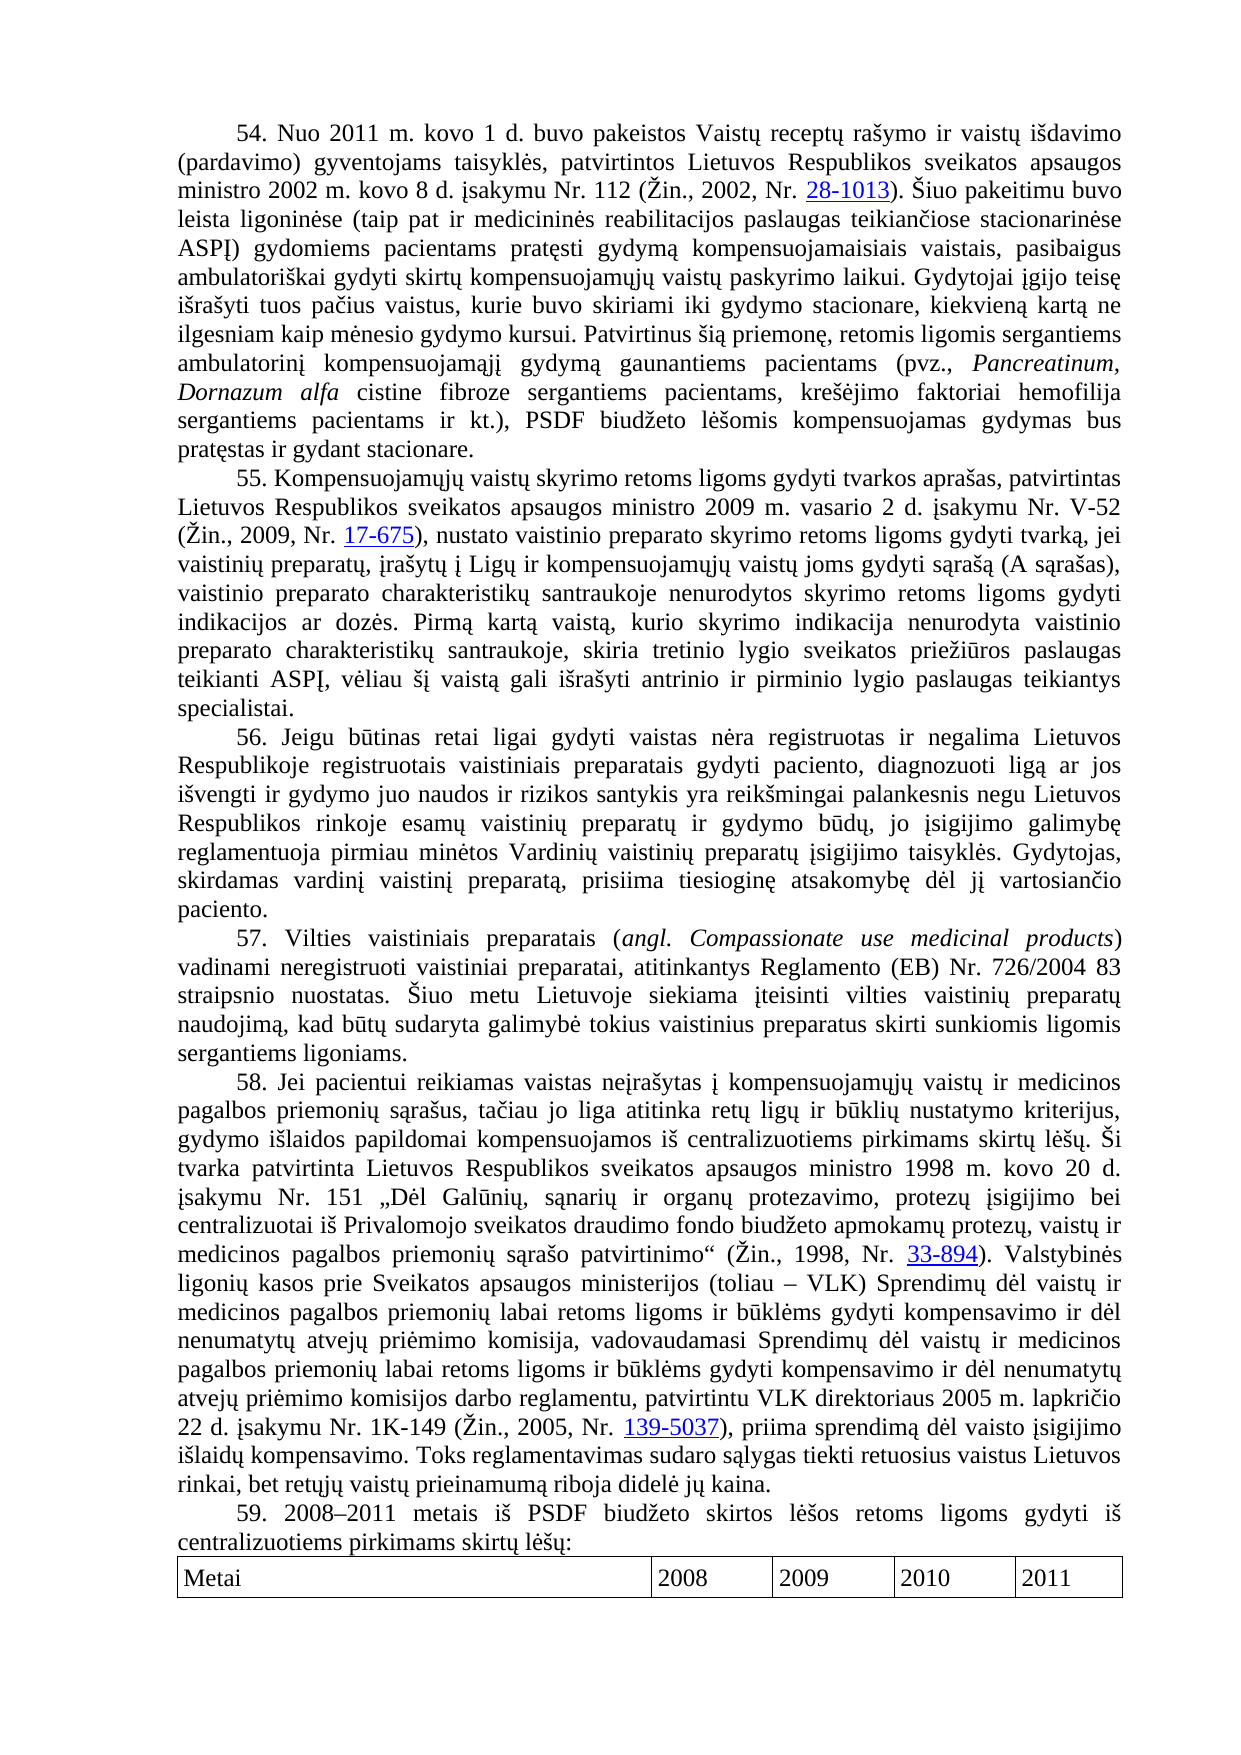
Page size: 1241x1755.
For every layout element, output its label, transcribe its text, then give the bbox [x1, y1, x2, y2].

table_header 2010 [895, 1557, 1015, 1597]
table_header 2008 [652, 1557, 772, 1597]
text 56. Jeigu būtinas retai ligai gydyti vaistas nėra registruotas ir negalima Lietuvos Respublikoje registruotais vaistiniais preparatais gydyti paciento, diagnozuoti ligą ar jos išvengti ir gydymo juo naudos ir rizikos santykis yra reikšmingai palankesnis negu Lietuvos Respublikos rinkoje esamų vaistinių preparatų ir gydymo būdų, jo įsigijimo galimybę reglamentuoja pirmiau minėtos Vardinių vaistinių preparatų įsigijimo taisyklės. Gydytojas, skirdamas vardinį vaistinį preparatą, prisiima tiesioginę atsakomybę dėl jį vartosiančio paciento. [177, 722, 1122, 923]
text 54. Nuo 2011 m. kovo 1 d. buvo pakeistos Vaistų receptų rašymo ir vaistų išdavimo (pardavimo) gyventojams taisyklės, patvirtintos Lietuvos Respublikos sveikatos apsaugos ministro 2002 m. kovo 8 d. įsakymu Nr. 112 (Žin., 2002, Nr. 28-1013). Šiuo pakeitimu buvo leista ligoninėse (taip pat ir medicininės reabilitacijos paslaugas teikiančiose stacionarinėse ASPĮ) gydomiems pacientams pratęsti gydymą kompensuojamaisiais vaistais, pasibaigus ambulatoriškai gydyti skirtų kompensuojamųjų vaistų paskyrimo laikui. Gydytojai įgijo teisę išrašyti tuos pačius vaistus, kurie buvo skiriami iki gydymo stacionare, kiekvieną kartą ne ilgesniam kaip mėnesio gydymo kursui. Patvirtinus šią priemonę, retomis ligomis sergantiems ambulatorinį kompensuojamąjį gydymą gaunantiems pacientams (pvz., Pancreatinum, Dornazum alfa cistine fibroze sergantiems pacientams, krešėjimo faktoriai hemofilija sergantiems pacientams ir kt.), PSDF biudžeto lėšomis kompensuojamas gydymas bus pratęstas ir gydant stacionare. [177, 118, 1122, 463]
table_header 2009 [773, 1557, 894, 1597]
text 59. 2008–2011 metais iš PSDF biudžeto skirtos lėšos retoms ligoms gydyti iš centralizuotiems pirkimams skirtų lėšų: [177, 1498, 1122, 1556]
text 55. Kompensuojamųjų vaistų skyrimo retoms ligoms gydyti tvarkos aprašas, patvirtintas Lietuvos Respublikos sveikatos apsaugos ministro 2009 m. vasario 2 d. įsakymu Nr. V-52 (Žin., 2009, Nr. 17-675), nustato vaistinio preparato skyrimo retoms ligoms gydyti tvarką, jei vaistinių preparatų, įrašytų į Ligų ir kompensuojamųjų vaistų joms gydyti sąrašą (A sąrašas), vaistinio preparato charakteristikų santraukoje nenurodytos skyrimo retoms ligoms gydyti indikacijos ar dozės. Pirmą kartą vaistą, kurio skyrimo indikacija nenurodyta vaistinio preparato charakteristikų santraukoje, skiria tretinio lygio sveikatos priežiūros paslaugas teikianti ASPĮ, vėliau šį vaistą gali išrašyti antrinio ir pirminio lygio paslaugas teikiantys specialistai. [177, 463, 1122, 722]
table_header 2011 [1016, 1557, 1122, 1597]
text 57. Vilties vaistiniais preparatais (angl. Compassionate use medicinal products) vadinami neregistruoti vaistiniai preparatai, atitinkantys Reglamento (EB) Nr. 726/2004 83 straipsnio nuostatas. Šiuo metu Lietuvoje siekiama įteisinti vilties vaistinių preparatų naudojimą, kad būtų sudaryta galimybė tokius vaistinius preparatus skirti sunkiomis ligomis sergantiems ligoniams. [177, 923, 1122, 1067]
text 58. Jei pacientui reikiamas vaistas neįrašytas į kompensuojamųjų vaistų ir medicinos pagalbos priemonių sąrašus, tačiau jo liga atitinka retų ligų ir būklių nustatymo kriterijus, gydymo išlaidos papildomai kompensuojamos iš centralizuotiems pirkimams skirtų lėšų. Ši tvarka patvirtinta Lietuvos Respublikos sveikatos apsaugos ministro 1998 m. kovo 20 d. įsakymu Nr. 151 „Dėl Galūnių, sąnarių ir organų protezavimo, protezų įsigijimo bei centralizuotai iš Privalomojo sveikatos draudimo fondo biudžeto apmokamų protezų, vaistų ir medicinos pagalbos priemonių sąrašo patvirtinimo“ (Žin., 1998, Nr. 33-894). Valstybinės ligonių kasos prie Sveikatos apsaugos ministerijos (toliau – VLK) Sprendimų dėl vaistų ir medicinos pagalbos priemonių labai retoms ligoms ir būklėms gydyti kompensavimo ir dėl nenumatytų atvejų priėmimo komisija, vadovaudamasi Sprendimų dėl vaistų ir medicinos pagalbos priemonių labai retoms ligoms ir būklėms gydyti kompensavimo ir dėl nenumatytų atvejų priėmimo komisijos darbo reglamentu, patvirtintu VLK direktoriaus 2005 m. lapkričio 22 d. įsakymu Nr. 1K-149 (Žin., 2005, Nr. 139-5037), priima sprendimą dėl vaisto įsigijimo išlaidų kompensavimo. Toks reglamentavimas sudaro sąlygas tiekti retuosius vaistus Lietuvos rinkai, bet retųjų vaistų prieinamumą riboja didelė jų kaina. [177, 1067, 1122, 1498]
table_header Metai [178, 1557, 651, 1597]
